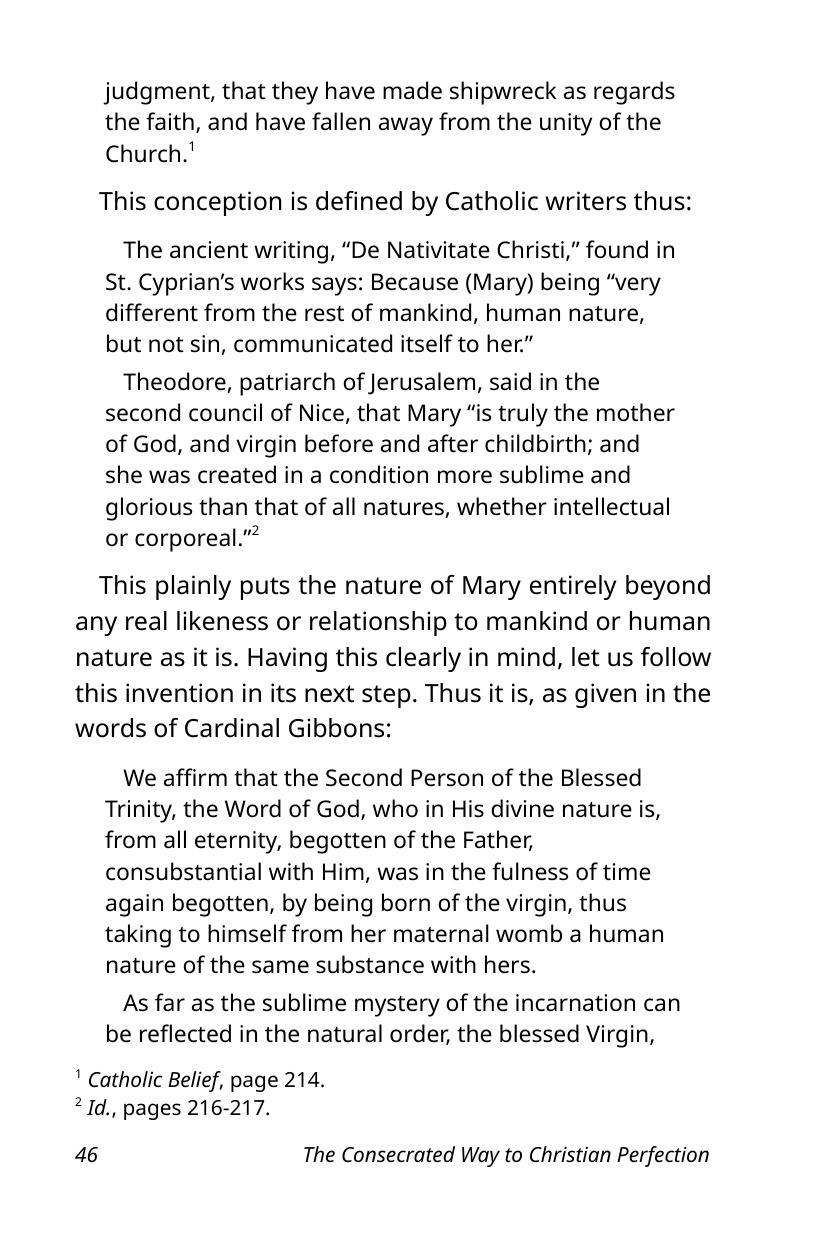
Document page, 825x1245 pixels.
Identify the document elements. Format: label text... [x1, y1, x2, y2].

text We affirm that the Second Person of the Blessed Trinity, the Word of God, who in His divine nature is, from all eternity, begotten of the Father, consubstantial with Him, was in the fulness of time again begotten, by being born of the virgin, thus taking to himself from her maternal womb a human nature of the same substance with hers. [105, 762, 682, 980]
text judgment, that they have made shipwreck as regards the faith, and have fallen away from the unity of the Church. [105, 75, 682, 169]
text As far as the sublime mystery of the incarnation can be reflected in the natural order, the blessed Virgin, [105, 986, 682, 1049]
text Catholic Belief, page 214. [75, 1065, 712, 1093]
text This conception is defined by Catholic writers thus: [75, 184, 712, 218]
text Theodore, patriarch of Jerusalem, said in the second council of Nice, that Mary “is truly the mother of God, and virgin before and after childbirth; and she was created in a condition more sublime and glorious than that of all natures, whether intellectual or corporeal.” [105, 366, 682, 553]
text Id., pages 216-217. [75, 1093, 712, 1122]
text This plainly puts the nature of Mary entirely beyond any real likeness or relationship to mankind or human nature as it is. Having this clearly in mind, let us follow this invention in its next step. Thus it is, as given in the words of Cardinal Gibbons: [75, 568, 712, 745]
text The ancient writing, “De Nativitate Christi,” found in St. Cyprian’s works says: Because (Mary) being “very different from the rest of mankind, human nature, but not sin, communicated itself to her.” [105, 234, 682, 359]
